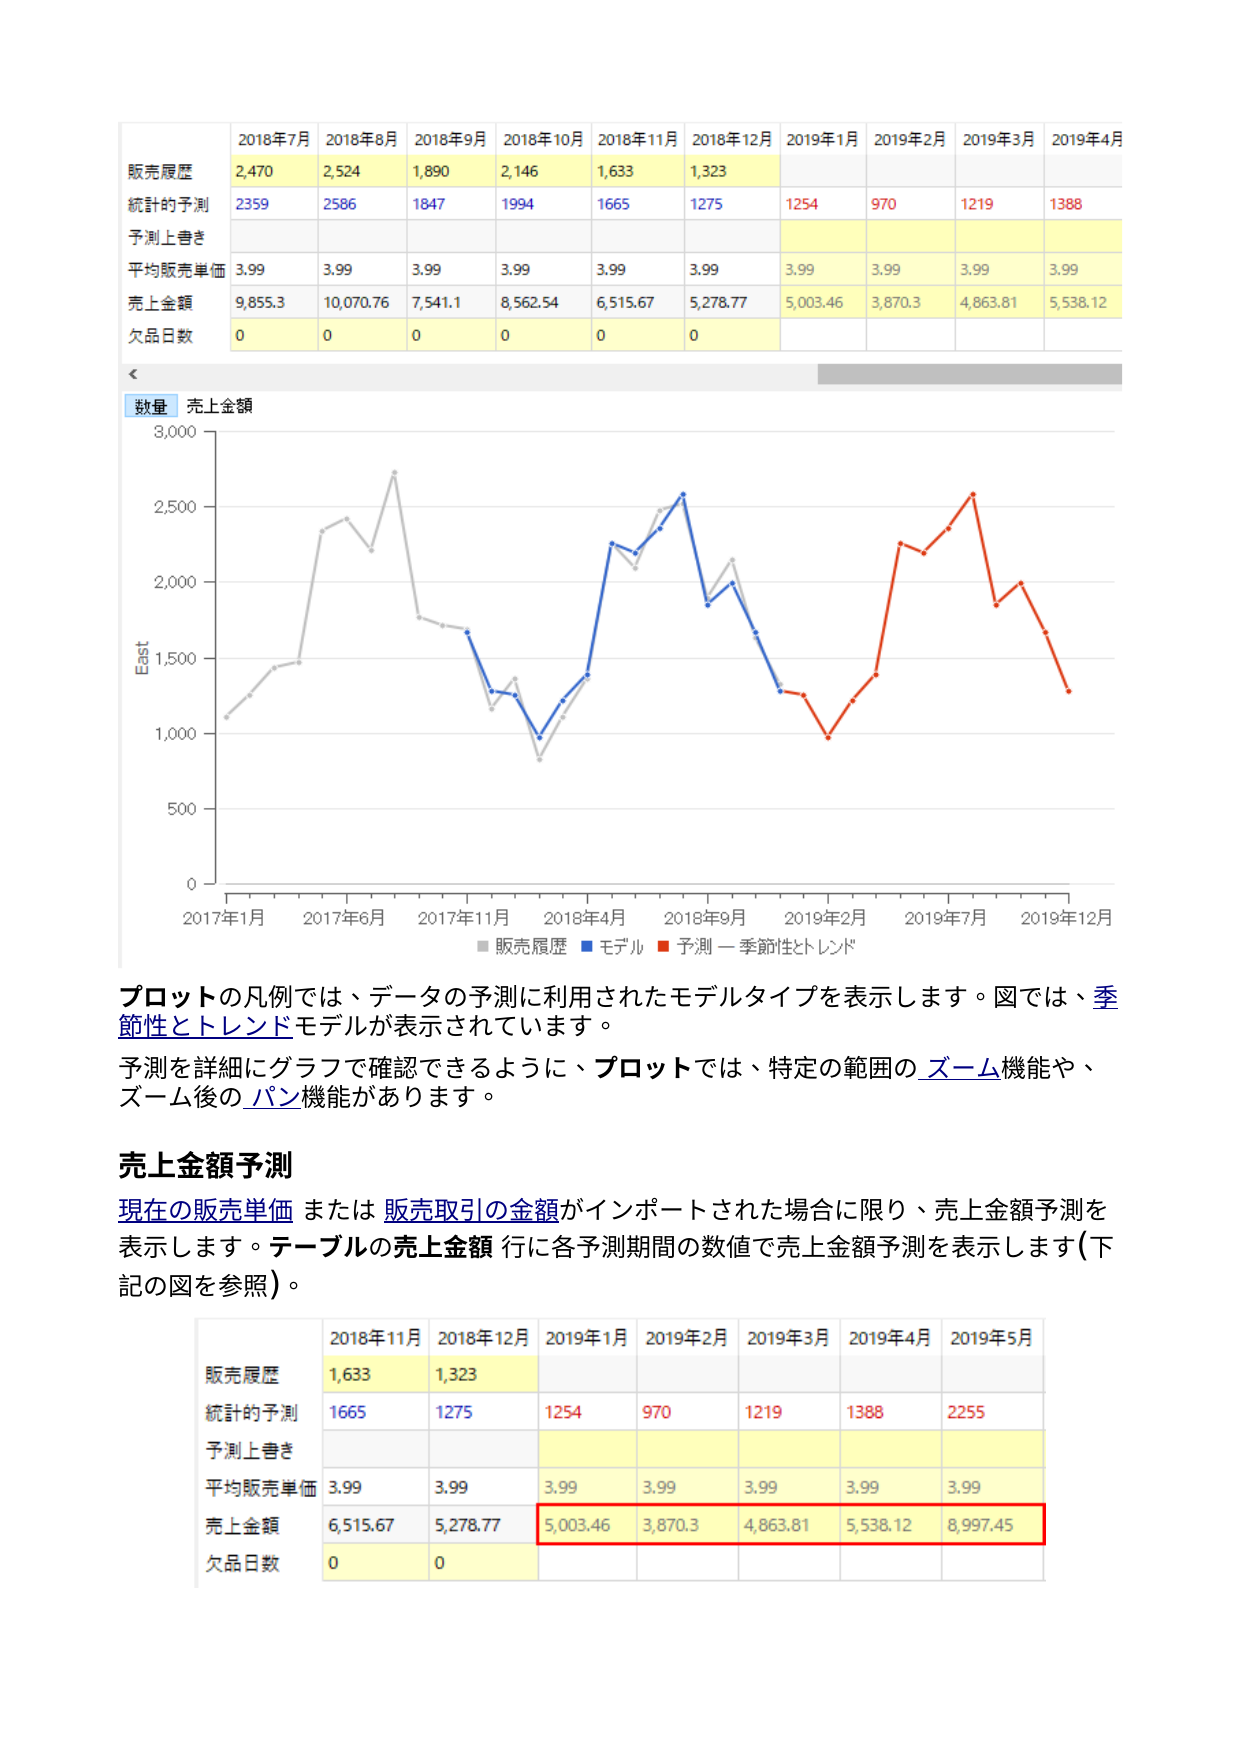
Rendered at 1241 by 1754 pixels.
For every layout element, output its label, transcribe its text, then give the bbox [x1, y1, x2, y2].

picture [194, 1315, 1046, 1588]
text 予測を詳細にグラフで確認できるように、プロットでは、特定の範囲の ズーム機能や、ズーム後の パン機能があります。 [118, 1054, 1122, 1112]
text プロットの凡例では、データの予測に利用されたモデルタイプを表示します。図では、季節性とトレンドモデルが表示されています。 [118, 983, 1122, 1041]
picture [118, 118, 1123, 971]
subtitle 売上金額予測 [118, 1149, 1122, 1183]
text 現在の販売単価 または 販売取引の金額がインポートされた場合に限り、売上金額予測を表示します。テーブルの売上金額 行に各予測期間の数値で売上金額予測を表示します(下記の図を参照)。 [118, 1196, 1122, 1303]
